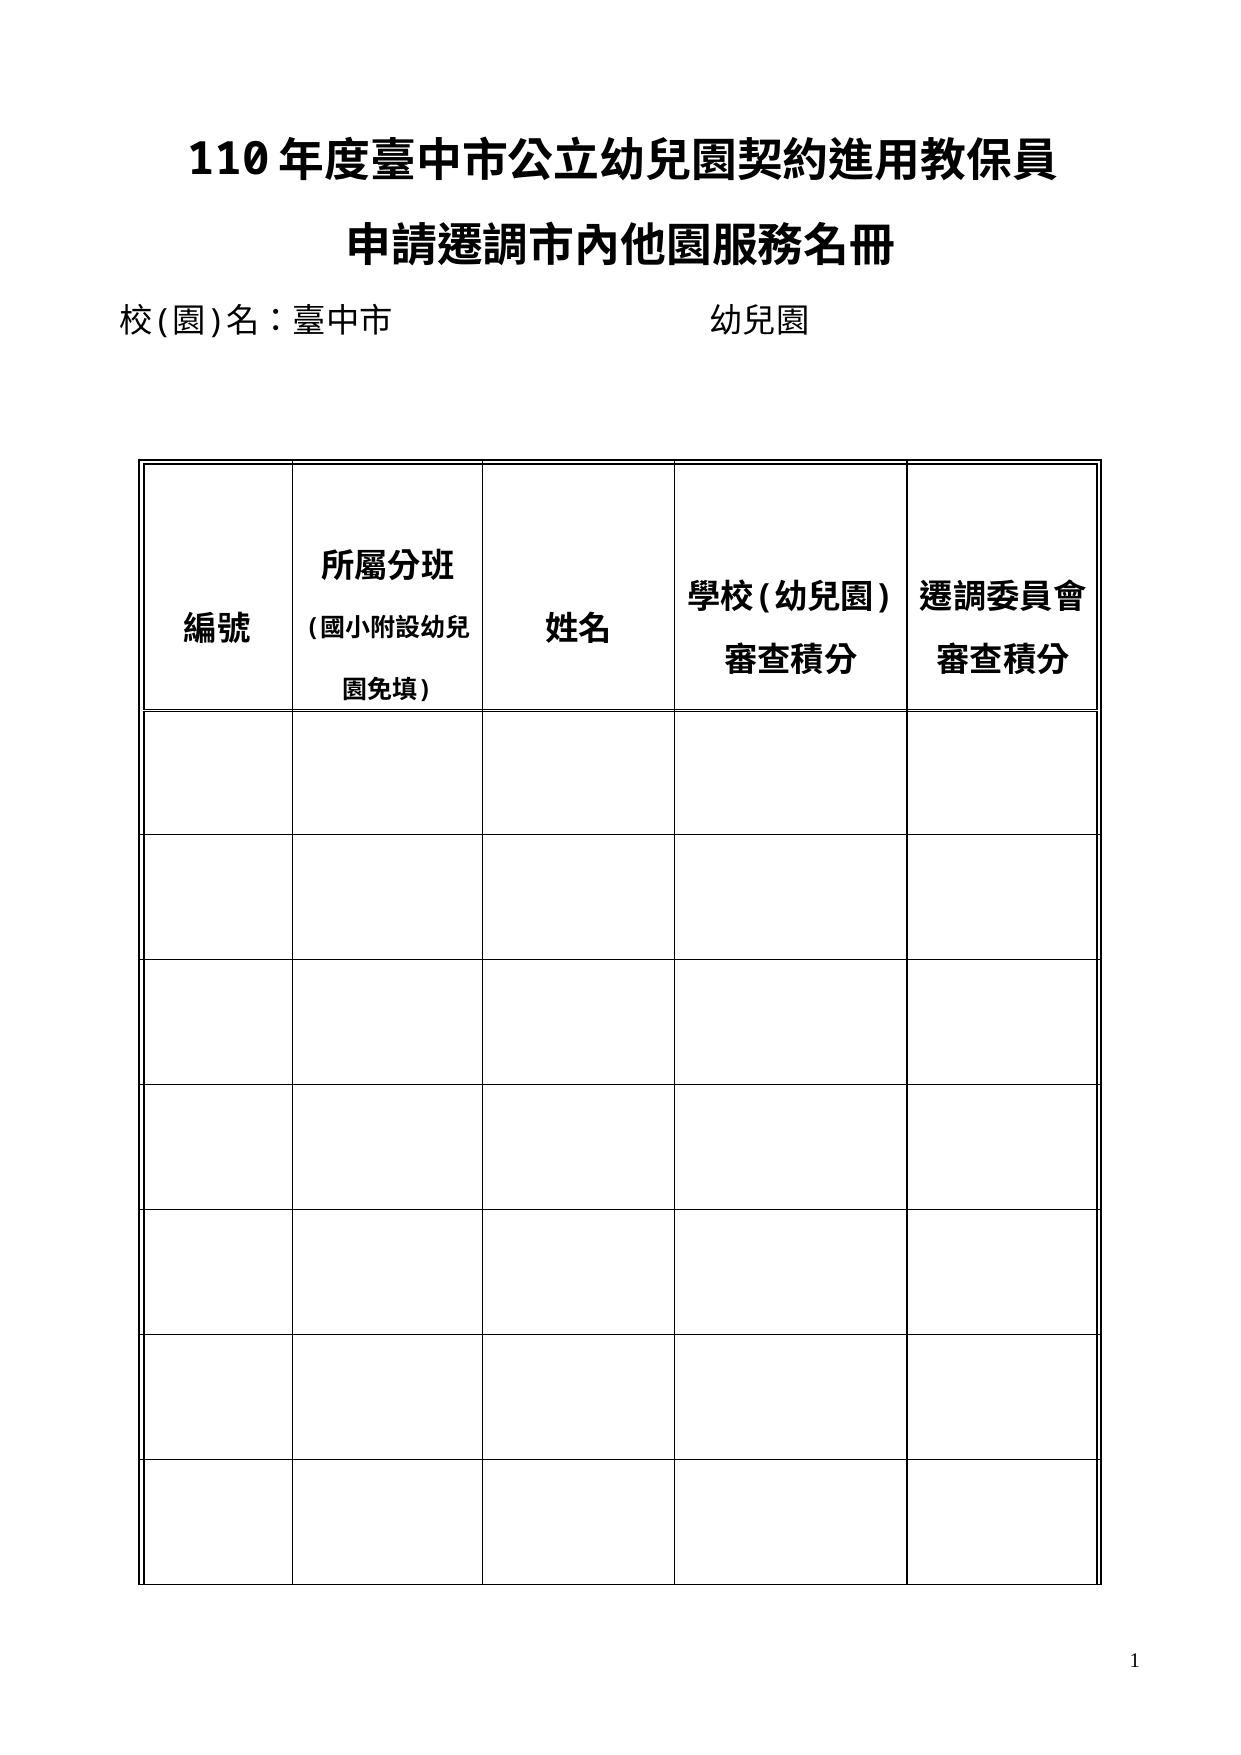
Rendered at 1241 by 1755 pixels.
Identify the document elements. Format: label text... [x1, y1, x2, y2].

table_cell [145, 712, 292, 834]
table_cell [145, 1460, 292, 1584]
table_cell [293, 1085, 482, 1209]
table_cell [675, 1210, 906, 1334]
table_cell [483, 1335, 674, 1459]
table_header 學校(幼兒園)審查積分 [675, 465, 906, 709]
table_cell [908, 1085, 1096, 1209]
table_cell [908, 1335, 1096, 1459]
table_cell [908, 960, 1096, 1084]
table_header 遷調委員會審查積分 [908, 465, 1096, 709]
table_header 所屬分班 (國小附設幼兒園免填) [293, 465, 482, 709]
table_cell [293, 712, 482, 834]
table_cell [483, 712, 674, 834]
table_cell [293, 960, 482, 1084]
table_cell [908, 712, 1096, 834]
table_cell [145, 960, 292, 1084]
text 110年度臺中市公立幼兒園契約進用教保員 [104, 84, 1140, 209]
table_cell [293, 1210, 482, 1334]
table_cell [145, 1335, 292, 1459]
table_header 編號 [145, 465, 292, 709]
table_cell [145, 1210, 292, 1334]
table_cell [483, 835, 674, 959]
table_cell [145, 1085, 292, 1209]
table_cell [908, 1460, 1096, 1584]
table_cell [908, 1210, 1096, 1334]
table_cell [293, 1460, 482, 1584]
table_cell [675, 1335, 906, 1459]
text 申請遷調市內他園服務名冊 [100, 209, 1140, 275]
table_cell [293, 1335, 482, 1459]
table_cell [483, 1460, 674, 1584]
table_cell [483, 960, 674, 1084]
table_cell [293, 835, 482, 959]
text 校(園)名：臺中市 幼兒園 [100, 294, 1140, 342]
table_header 姓名 [483, 465, 674, 709]
table_cell [675, 960, 906, 1084]
table_cell [675, 1085, 906, 1209]
table_cell [675, 1460, 906, 1584]
table_cell [675, 712, 906, 834]
table_cell [483, 1085, 674, 1209]
table_cell [675, 835, 906, 959]
table_cell [908, 835, 1096, 959]
table_cell [483, 1210, 674, 1334]
table_cell [145, 835, 292, 959]
